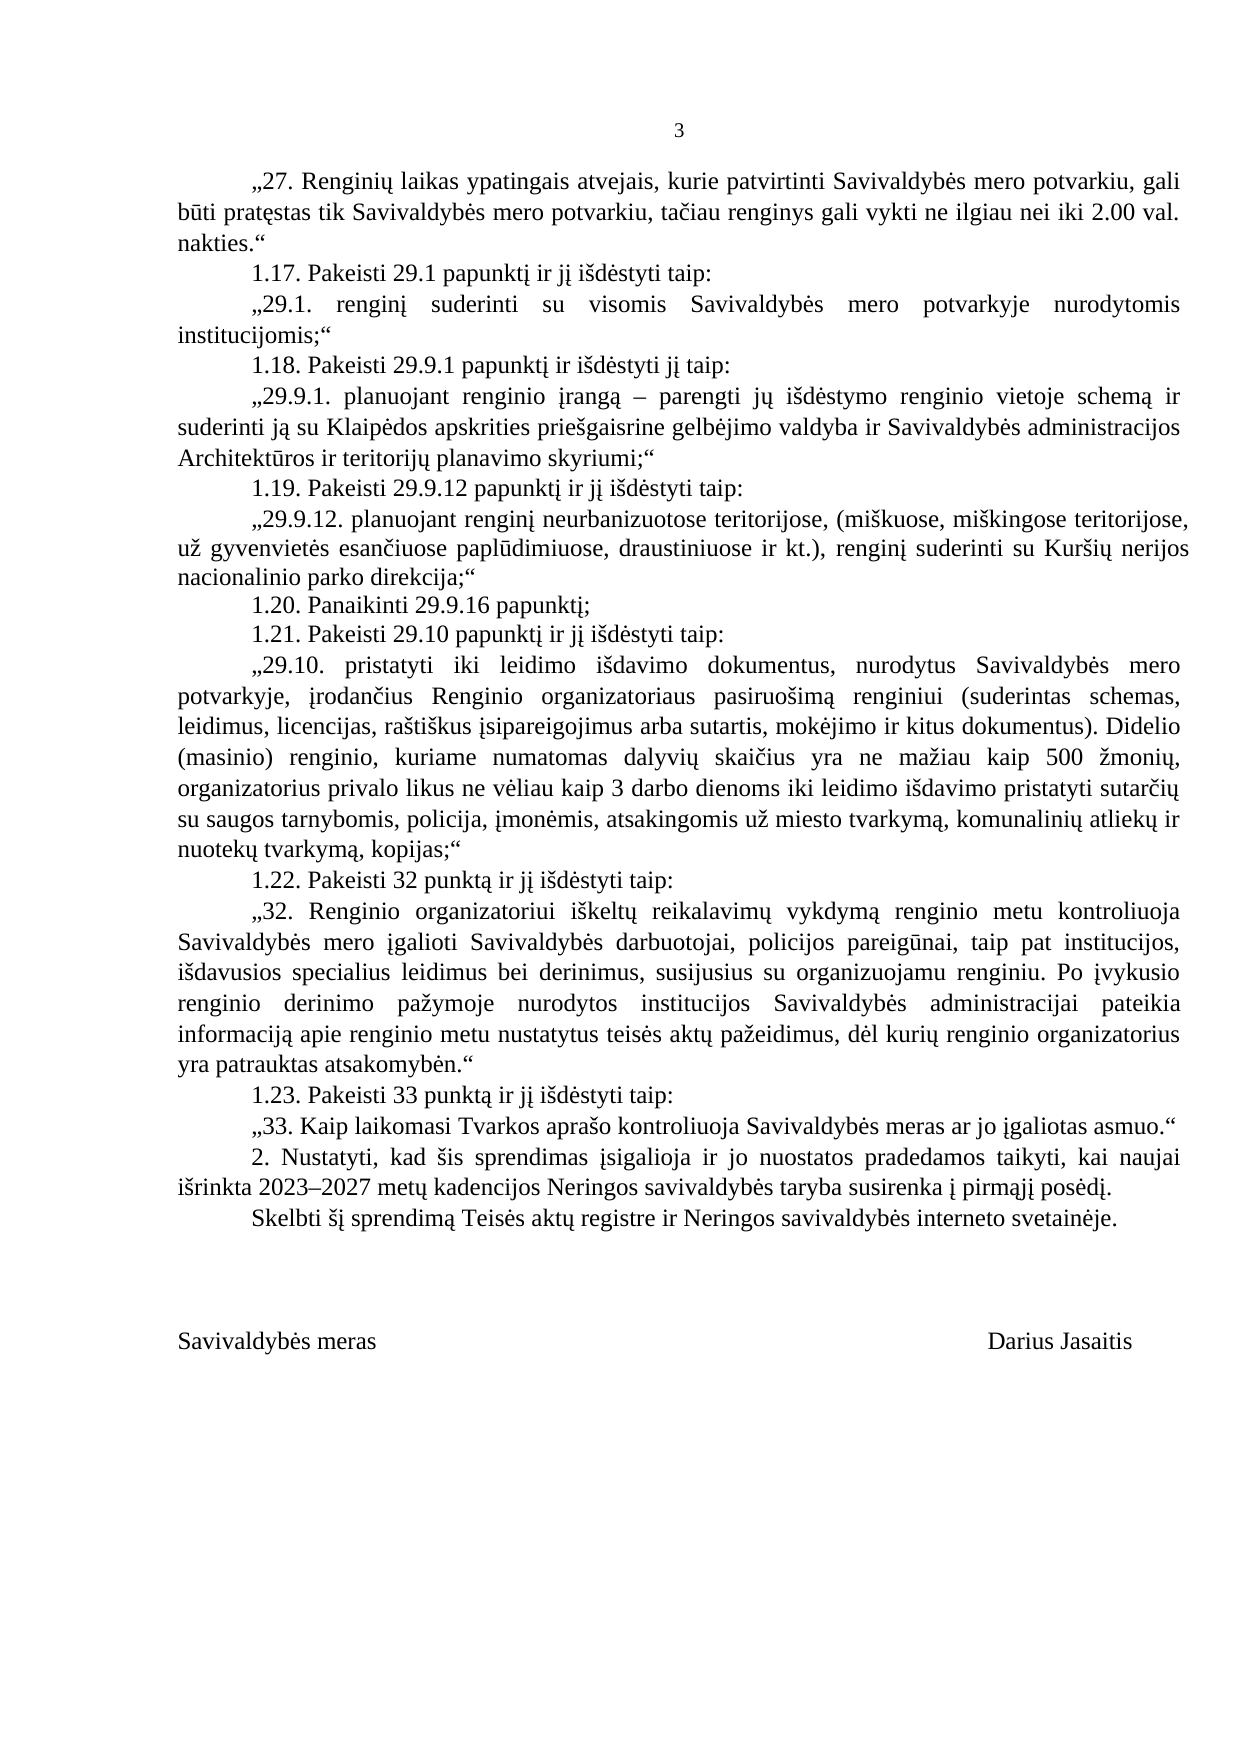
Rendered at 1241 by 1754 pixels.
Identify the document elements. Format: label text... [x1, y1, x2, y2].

text 2. Nustatyti, kad šis sprendimas įsigalioja ir jo nuostatos pradedamos taikyti, kai naujai išrinkta 2023–2027 metų kadencijos Neringos savivaldybės taryba susirenka į pirmąjį posėdį. [177, 1142, 1181, 1201]
text 1.18. Pakeisti 29.9.1 papunktį ir išdėstyti jį taip: [177, 351, 1181, 379]
text 1.20. Panaikinti 29.9.16 papunktį; [177, 591, 1189, 619]
text 1.22. Pakeisti 32 punktą ir jį išdėstyti taip: [177, 865, 1181, 894]
text „29.1. renginį suderinti su visomis Savivaldybės mero potvarkyje nurodytomis institucijomis;“ [177, 289, 1181, 349]
text „29.9.1. planuojant renginio įrangą – parengti jų išdėstymo renginio vietoje schemą ir suderinti ją su Klaipėdos apskrities priešgaisrine gelbėjimo valdyba ir Savivaldybės administracijos Architektūros ir teritorijų planavimo skyriumi;“ [177, 381, 1181, 472]
text „29.10. pristatyti iki leidimo išdavimo dokumentus, nurodytus Savivaldybės mero potvarkyje, įrodančius Renginio organizatoriaus pasiruošimą renginiui (suderintas schemas, leidimus, licencijas, raštiškus įsipareigojimus arba sutartis, mokėjimo ir kitus dokumentus). Didelio (masinio) renginio, kuriame numatomas dalyvių skaičius yra ne mažiau kaip 500 žmonių, organizatorius privalo likus ne vėliau kaip 3 darbo dienoms iki leidimo išdavimo pristatyti sutarčių su saugos tarnybomis, policija, įmonėmis, atsakingomis už miesto tvarkymą, komunalinių atliekų ir nuotekų tvarkymą, kopijas;“ [177, 650, 1181, 863]
text „29.9.12. planuojant renginį neurbanizuotose teritorijose, (miškuose, miškingose teritorijose, už gyvenvietės esančiuose paplūdimiuose, draustiniuose ir kt.), renginį suderinti su Kuršių nerijos nacionalinio parko direkcija;“ [177, 504, 1189, 591]
text „32. Renginio organizatoriui iškeltų reikalavimų vykdymą renginio metu kontroliuoja Savivaldybės mero įgalioti Savivaldybės darbuotojai, policijos pareigūnai, taip pat institucijos, išdavusios specialius leidimus bei derinimus, susijusius su organizuojamu renginiu. Po įvykusio renginio derinimo pažymoje nurodytos institucijos Savivaldybės administracijai pateikia informaciją apie renginio metu nustatytus teisės aktų pažeidimus, dėl kurių renginio organizatorius yra patrauktas atsakomybėn.“ [177, 896, 1181, 1078]
text 1.23. Pakeisti 33 punktą ir jį išdėstyti taip: [177, 1080, 1181, 1109]
text Savivaldybės meras Darius Jasaitis [177, 1326, 1181, 1355]
text 1.19. Pakeisti 29.9.12 papunktį ir jį išdėstyti taip: [177, 473, 1181, 502]
text Skelbti šį sprendimą Teisės aktų registre ir Neringos savivaldybės interneto svetainėje. [177, 1203, 1181, 1232]
text „27. Renginių laikas ypatingais atvejais, kurie patvirtinti Savivaldybės mero potvarkiu, gali būti pratęstas tik Savivaldybės mero potvarkiu, tačiau renginys gali vykti ne ilgiau nei iki 2.00 val. nakties.“ [177, 166, 1181, 256]
text „33. Kaip laikomasi Tvarkos aprašo kontroliuoja Savivaldybės meras ar jo įgaliotas asmuo.“ [177, 1111, 1181, 1140]
text 1.21. Pakeisti 29.10 papunktį ir jį išdėstyti taip: [177, 619, 1181, 648]
text 1.17. Pakeisti 29.1 papunktį ir jį išdėstyti taip: [177, 258, 1181, 287]
